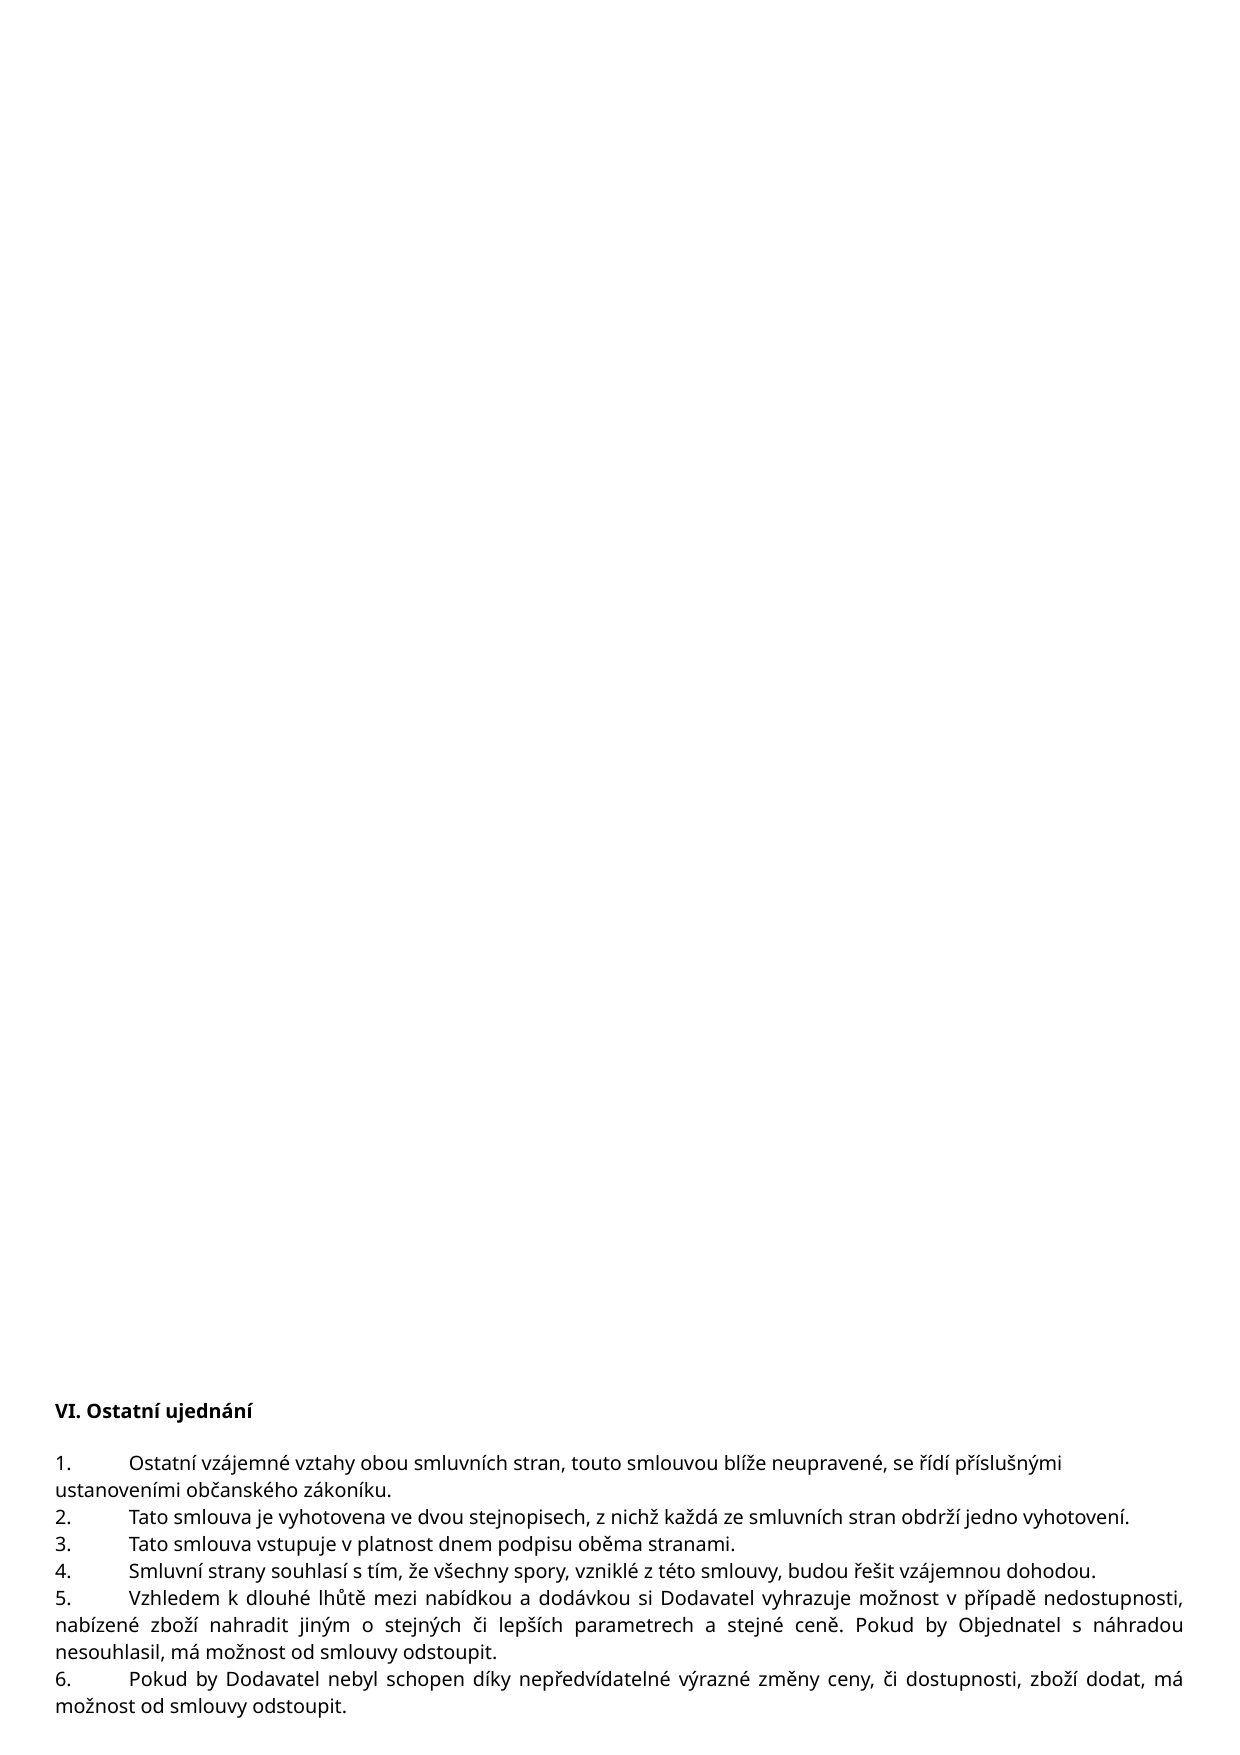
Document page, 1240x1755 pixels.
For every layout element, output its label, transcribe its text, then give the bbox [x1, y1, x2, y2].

list Tato smlouva je vyhotovena ve dvou stejnopisech, z nichž každá ze smluvních stran obdrží jedno vyhotovení. [55, 1503, 1185, 1530]
subtitle VI. Ostatní ujednání [55, 1397, 1185, 1424]
list Tato smlouva vstupuje v platnost dnem podpisu oběma stranami. [55, 1530, 1185, 1557]
list Smluvní strany souhlasí s tím, že všechny spory, vzniklé z této smlouvy, budou řešit vzájemnou dohodou. [55, 1557, 1185, 1584]
list Ostatní vzájemné vztahy obou smluvních stran, touto smlouvou blíže neupravené, se řídí příslušnými ustanoveními občanského zákoníku. [55, 1449, 1185, 1503]
list Pokud by Dodavatel nebyl schopen díky nepředvídatelné výrazné změny ceny, či dostupnosti, zboží dodat, má možnost od smlouvy odstoupit. [55, 1665, 1185, 1719]
list Vzhledem k dlouhé lhůtě mezi nabídkou a dodávkou si Dodavatel vyhrazuje možnost v případě nedostupnosti, nabízené zboží nahradit jiným o stejných či lepších parametrech a stejné ceně. Pokud by Objednatel s náhradou nesouhlasil, má možnost od smlouvy odstoupit. [55, 1584, 1185, 1665]
